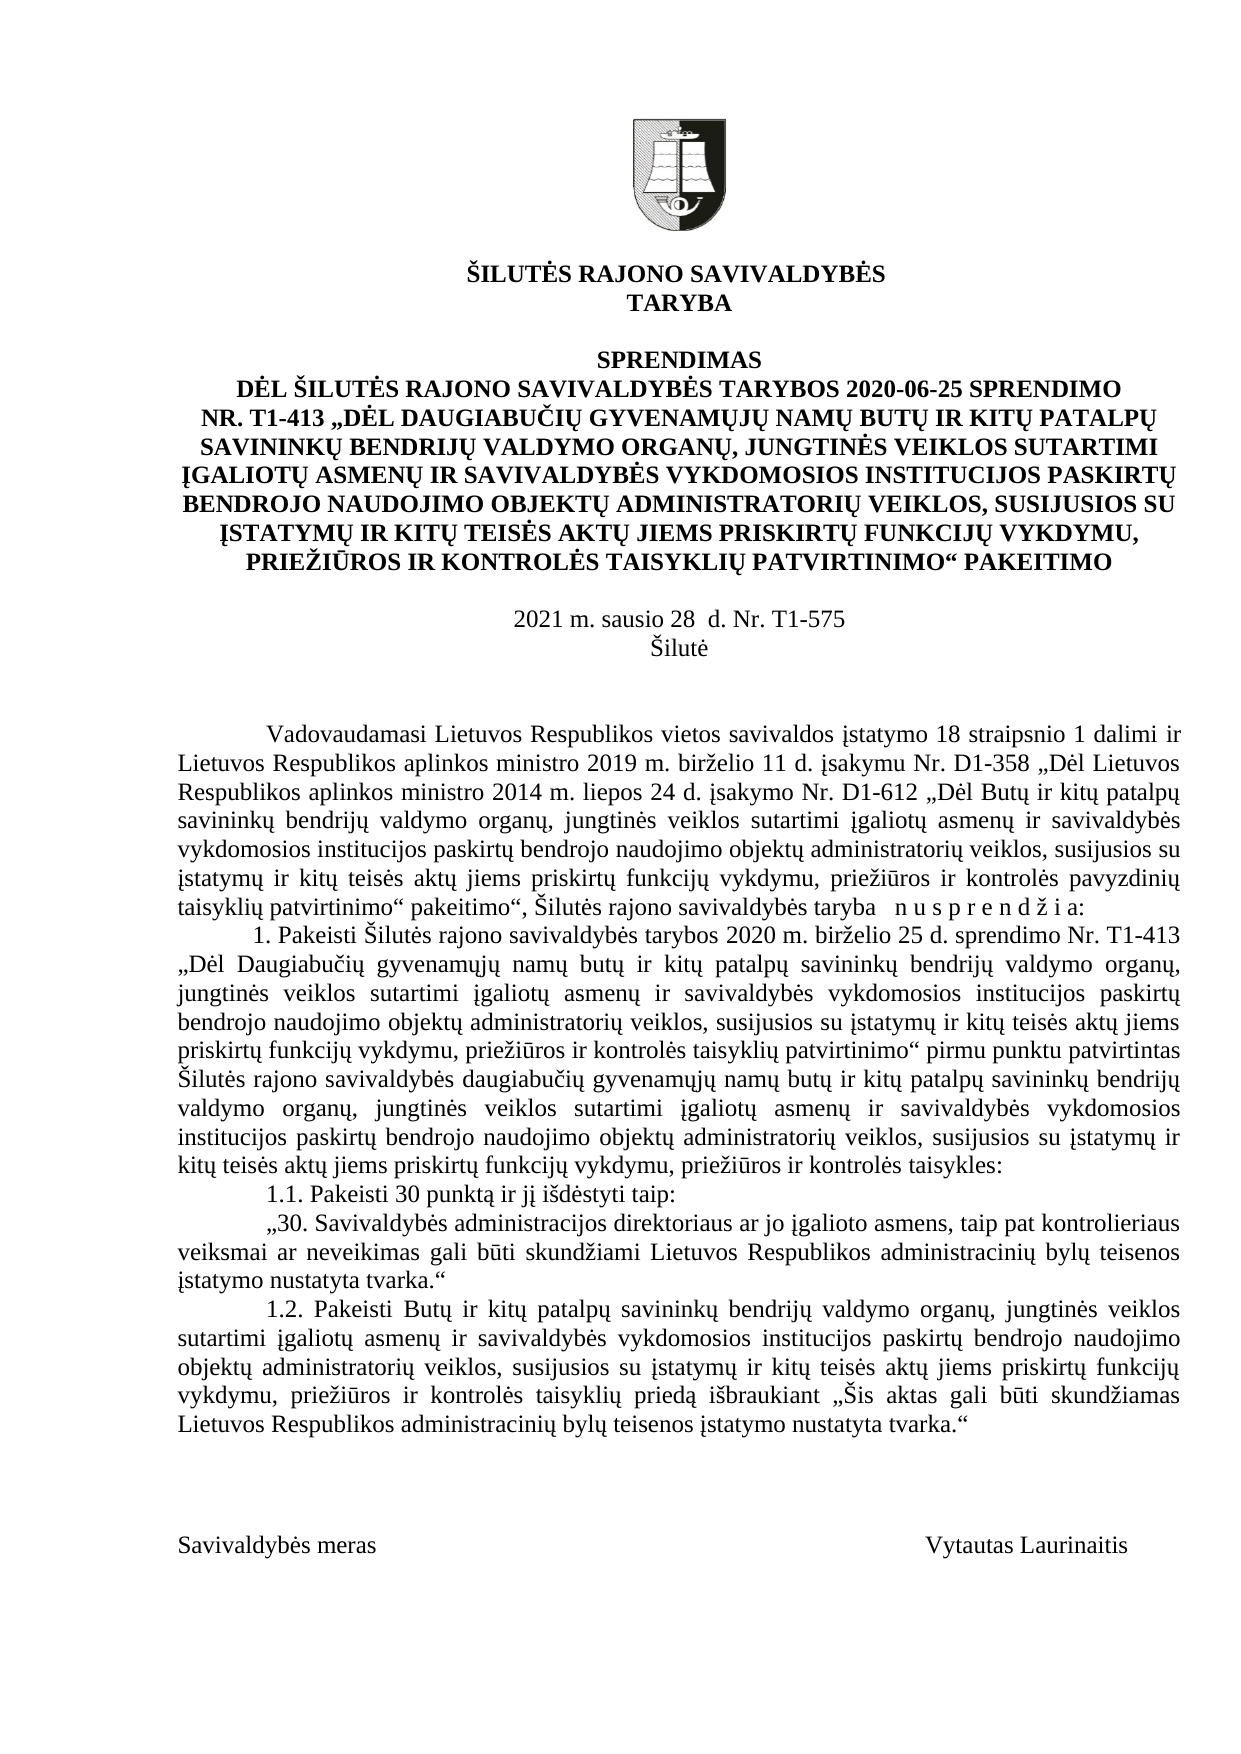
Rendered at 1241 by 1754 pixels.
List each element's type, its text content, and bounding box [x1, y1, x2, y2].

text ŠILUTĖS RAJONO savivaldybės [177, 259, 1181, 288]
text taryba [177, 288, 1181, 317]
text 2021 m. sausio 28 d. Nr. T1-575 [177, 604, 1181, 633]
text 1. Pakeisti Šilutės rajono savivaldybės tarybos 2020 m. birželio 25 d. sprendimo Nr. T1-413 „Dėl Daugiabučių gyvenamųjų namų butų ir kitų patalpų savininkų bendrijų valdymo organų, jungtinės veiklos sutartimi įgaliotų asmenų ir savivaldybės vykdomosios institucijos paskirtų bendrojo naudojimo objektų administratorių veiklos, susijusios su įstatymų ir kitų teisės aktų jiems priskirtų funkcijų vykdymu, priežiūros ir kontrolės taisyklių patvirtinimo“ pirmu punktu patvirtintas Šilutės rajono savivaldybės daugiabučių gyvenamųjų namų butų ir kitų patalpų savininkų bendrijų valdymo organų, jungtinės veiklos sutartimi įgaliotų asmenų ir savivaldybės vykdomosios institucijos paskirtų bendrojo naudojimo objektų administratorių veiklos, susijusios su įstatymų ir kitų teisės aktų jiems priskirtų funkcijų vykdymu, priežiūros ir kontrolės taisykles: [177, 921, 1181, 1179]
text DĖL ŠILUTĖS RAJONO SAVIVALDYBĖS TARYBOS 2020-06-25 SPRENDIMO [177, 374, 1181, 403]
text „30. Savivaldybės administracijos direktoriaus ar jo įgalioto asmens, taip pat kontrolieriaus veiksmai ar neveikimas gali būti skundžiami Lietuvos Respublikos administracinių bylų teisenos įstatymo nustatyta tvarka.“ [177, 1208, 1181, 1294]
text Šilutė [177, 633, 1181, 662]
text SPRENDIMAS [177, 346, 1181, 374]
text Vadovaudamasi Lietuvos Respublikos vietos savivaldos įstatymo 18 straipsnio 1 dalimi ir Lietuvos Respublikos aplinkos ministro 2019 m. birželio 11 d. įsakymu Nr. D1-358 „Dėl Lietuvos Respublikos aplinkos ministro 2014 m. liepos 24 d. įsakymo Nr. D1-612 „Dėl Butų ir kitų patalpų savininkų bendrijų valdymo organų, jungtinės veiklos sutartimi įgaliotų asmenų ir savivaldybės vykdomosios institucijos paskirtų bendrojo naudojimo objektų administratorių veiklos, susijusios su įstatymų ir kitų teisės aktų jiems priskirtų funkcijų vykdymu, priežiūros ir kontrolės pavyzdinių taisyklių patvirtinimo“ pakeitimo“, Šilutės rajono savivaldybės taryba n u s p r e n d ž i a: [177, 719, 1181, 921]
text Savivaldybės meras Vytautas Laurinaitis [177, 1530, 1181, 1559]
text 1.1. Pakeisti 30 punktą ir jį išdėstyti taip: [177, 1179, 1181, 1208]
text NR. T1-413 „DĖL DAUGIABUČIŲ GYVENAMŲJŲ NAMŲ BUTŲ IR KITŲ PATALPŲ SAVININKŲ BENDRIJŲ VALDYMO ORGANŲ, JUNGTINĖS VEIKLOS SUTARTIMI ĮGALIOTŲ ASMENŲ IR SAVIVALDYBĖS VYKDOMOSIOS INSTITUCIJOS PASKIRTŲ BENDROJO NAUDOJIMO OBJEKTŲ ADMINISTRATORIŲ VEIKLOS, SUSIJUSIOS SU ĮSTATYMŲ IR KITŲ TEISĖS AKTŲ JIEMS PRISKIRTŲ FUNKCIJŲ VYKDYMU, PRIEŽIŪROS IR KONTROLĖS TAISYKLIŲ PATVIRTINIMO“ PAKEITIMO [177, 403, 1181, 576]
text 1.2. Pakeisti Butų ir kitų patalpų savininkų bendrijų valdymo organų, jungtinės veiklos sutartimi įgaliotų asmenų ir savivaldybės vykdomosios institucijos paskirtų bendrojo naudojimo objektų administratorių veiklos, susijusios su įstatymų ir kitų teisės aktų jiems priskirtų funkcijų vykdymu, priežiūros ir kontrolės taisyklių priedą išbraukiant „Šis aktas gali būti skundžiamas Lietuvos Respublikos administracinių bylų teisenos įstatymo nustatyta tvarka.“ [177, 1294, 1181, 1438]
